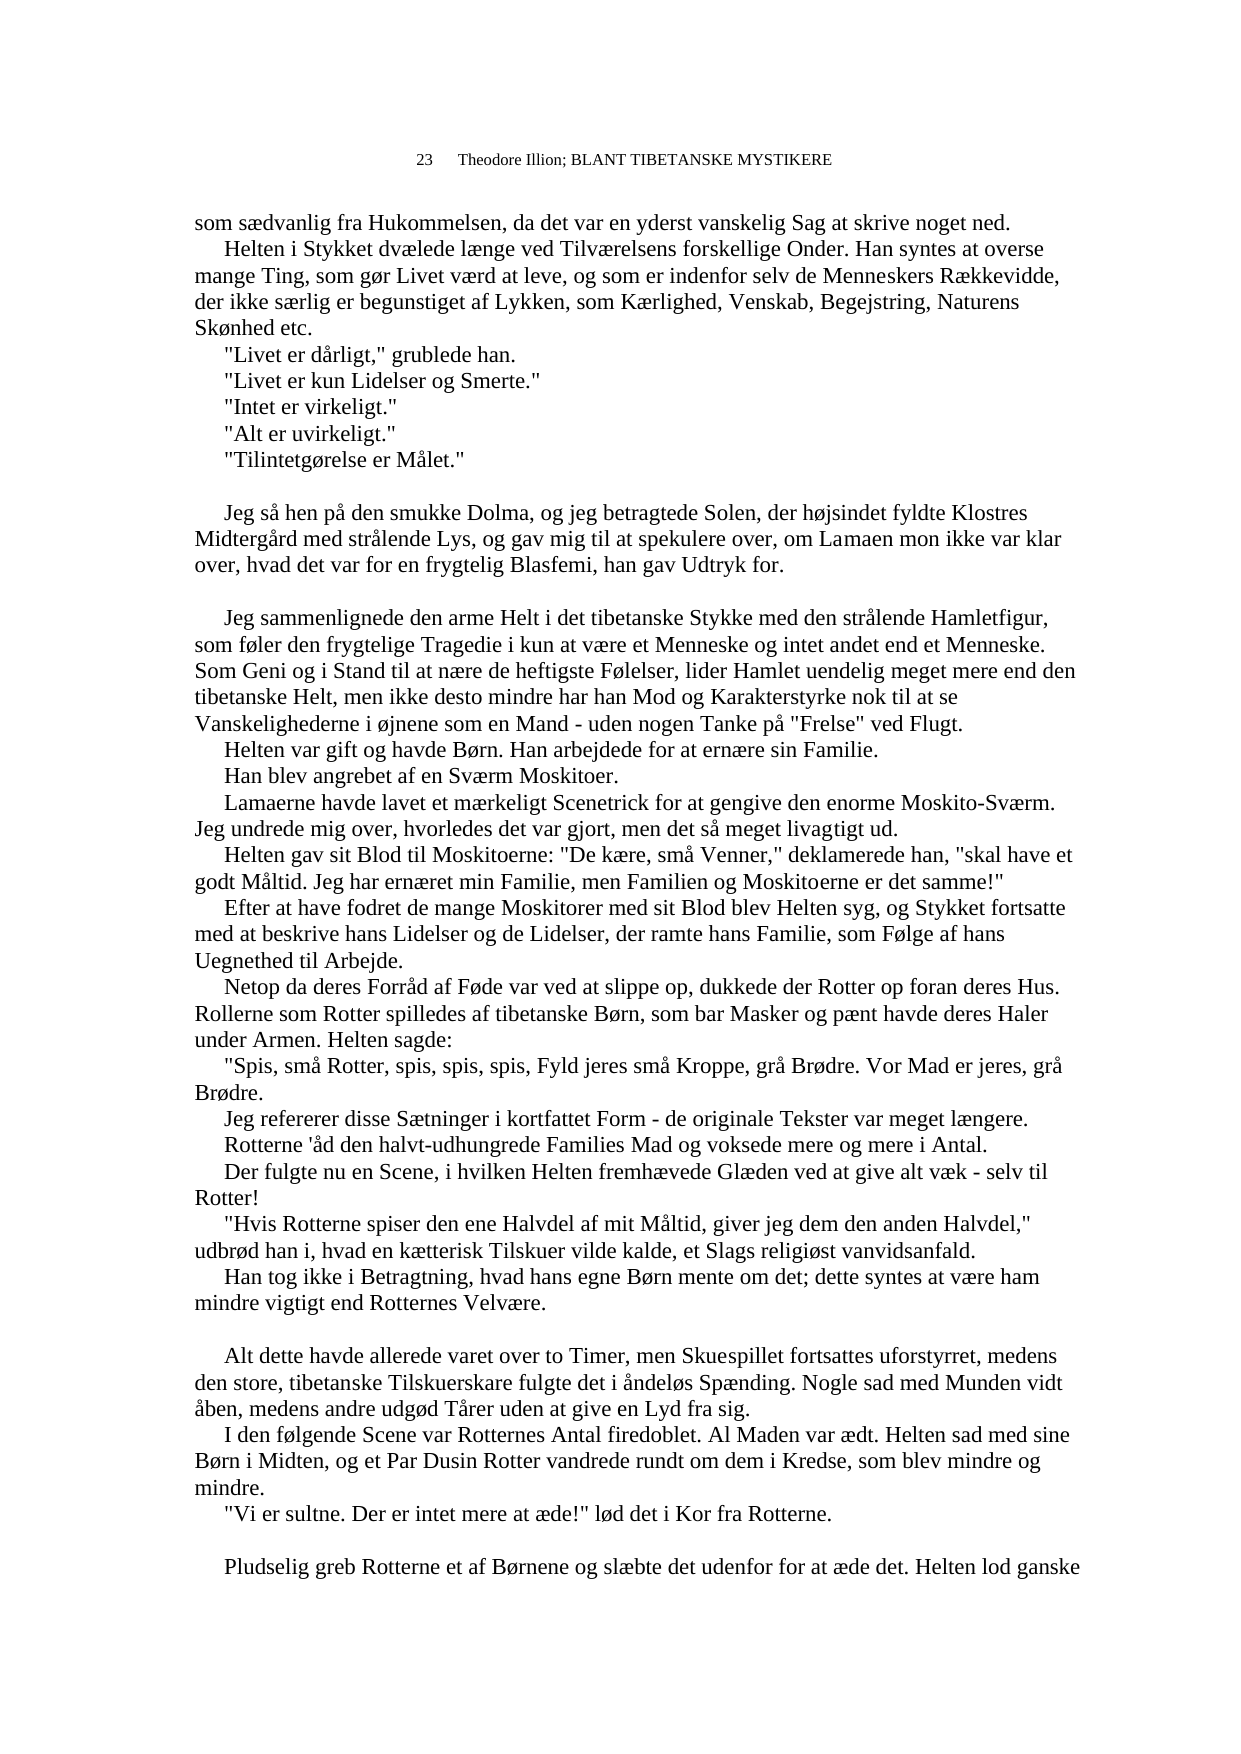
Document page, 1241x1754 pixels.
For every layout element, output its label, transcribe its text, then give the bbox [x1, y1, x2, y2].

text Han tog ikke i Betragtning, hvad hans egne Børn mente om det; dette syntes at være ham mindre vigtigt end Rot­ternes Velvære. [194, 1263, 1090, 1316]
text "Spis, små Rotter, spis, spis, spis, Fyld jeres små Kroppe, grå Brødre. Vor Mad er jeres, grå Brødre. [194, 1052, 1090, 1105]
text I den følgende Scene var Rotternes Antal firedoblet. Al Maden var ædt. Helten sad med sine Børn i Midten, og et Par Dusin Rotter vandrede rundt om dem i Kredse, som blev mindre og mindre. [194, 1421, 1090, 1500]
text Pludselig greb Rotterne et af Børnene og slæbte det udenfor for at æde det. Helten lod ganske [194, 1553, 1090, 1579]
text Netop da deres Forråd af Føde var ved at slippe op, dukkede der Rotter op foran deres Hus. Rollerne som Rot­ter spilledes af tibetanske Børn, som bar Masker og pænt havde deres Haler under Armen. Helten sagde: [194, 973, 1090, 1052]
text "Tilintetgørelse er Målet." [194, 446, 1090, 472]
text "Livet er dårligt," grublede han. [194, 341, 1090, 367]
text "Intet er virkeligt." [194, 393, 1090, 420]
text "Alt er uvirkeligt." [194, 420, 1090, 446]
text Helten var gift og havde Børn. Han arbejdede for at ernære sin Familie. [194, 736, 1090, 762]
text Alt dette havde allerede varet over to Timer, men Skue­spillet fortsattes uforstyrret, medens den store, tibetan­ske Tilskuerskare fulgte det i åndeløs Spænding. Nogle sad med Munden vidt åben, medens andre udgød Tårer uden at give en Lyd fra sig. [194, 1342, 1090, 1421]
text Rotterne 'åd den halvt-udhungrede Families Mad og voksede mere og mere i Antal. [194, 1131, 1090, 1158]
text "Livet er kun Lidelser og Smerte." [194, 367, 1090, 393]
text Jeg refererer disse Sætninger i kortfattet Form - de originale Tekster var meget længere. [194, 1105, 1090, 1131]
text Helten i Stykket dvælede længe ved Tilværelsens for­skellige Onder. Han syntes at overse mange Ting, som gør Livet værd at leve, og som er indenfor selv de Menne­skers Rækkevidde, der ikke særlig er begunstiget af Lyk­ken, som Kærlighed, Venskab, Begejstring, Naturens Skønhed etc. [194, 235, 1090, 341]
text Efter at have fodret de mange Moskitorer med sit Blod blev Helten syg, og Stykket fortsatte med at beskrive hans Lidelser og de Lidelser, der ramte hans Familie, som Følge af hans Uegnethed til Arbejde. [194, 894, 1090, 973]
text "Vi er sultne. Der er intet mere at æde!" lød det i Kor fra Rotterne. [194, 1500, 1090, 1527]
text Jeg sammenlignede den arme Helt i det tibetanske Stykke med den strålende Hamletfigur, som føler den frygtelige Tragedie i kun at være et Menneske og intet andet end et Menneske. Som Geni og i Stand til at nære de heftigste Følelser, lider Hamlet uendelig meget mere end den tibetanske Helt, men ikke desto mindre har han Mod og Karakterstyrke nok til at se Vanskelighederne i øjnene som en Mand - uden nogen Tanke på "Frelse" ved Flugt. [194, 604, 1090, 736]
text Helten gav sit Blod til Moskitoerne: "De kære, små Venner," deklamerede han, "skal have et godt Måltid. Jeg har ernæret min Familie, men Familien og Moskito­erne er det samme!" [194, 841, 1090, 894]
text Lamaerne havde lavet et mærkeligt Scenetrick for at gengive den enorme Moskito-Sværm. Jeg undrede mig over, hvorledes det var gjort, men det så meget livag­tigt ud. [194, 789, 1090, 841]
text Jeg så hen på den smukke Dolma, og jeg betragtede Solen, der højsindet fyldte Klostres Midtergård med strålende Lys, og gav mig til at spekulere over, om La­maen mon ikke var klar over, hvad det var for en frygtelig Blasfemi, han gav Udtryk for. [194, 499, 1090, 578]
text Han blev angrebet af en Sværm Moskitoer. [194, 762, 1090, 789]
text "Hvis Rotterne spiser den ene Halvdel af mit Måltid, giver jeg dem den anden Halvdel," udbrød han i, hvad en kætterisk Tilskuer vilde kalde, et Slags religiøst vanvidsanfald. [194, 1210, 1090, 1263]
text som sædvanlig fra Hukommelsen, da det var en yderst vanskelig Sag at skrive noget ned. [194, 209, 1090, 235]
text Der fulgte nu en Scene, i hvilken Helten fremhævede Glæden ved at give alt væk - selv til Rotter! [194, 1158, 1090, 1210]
